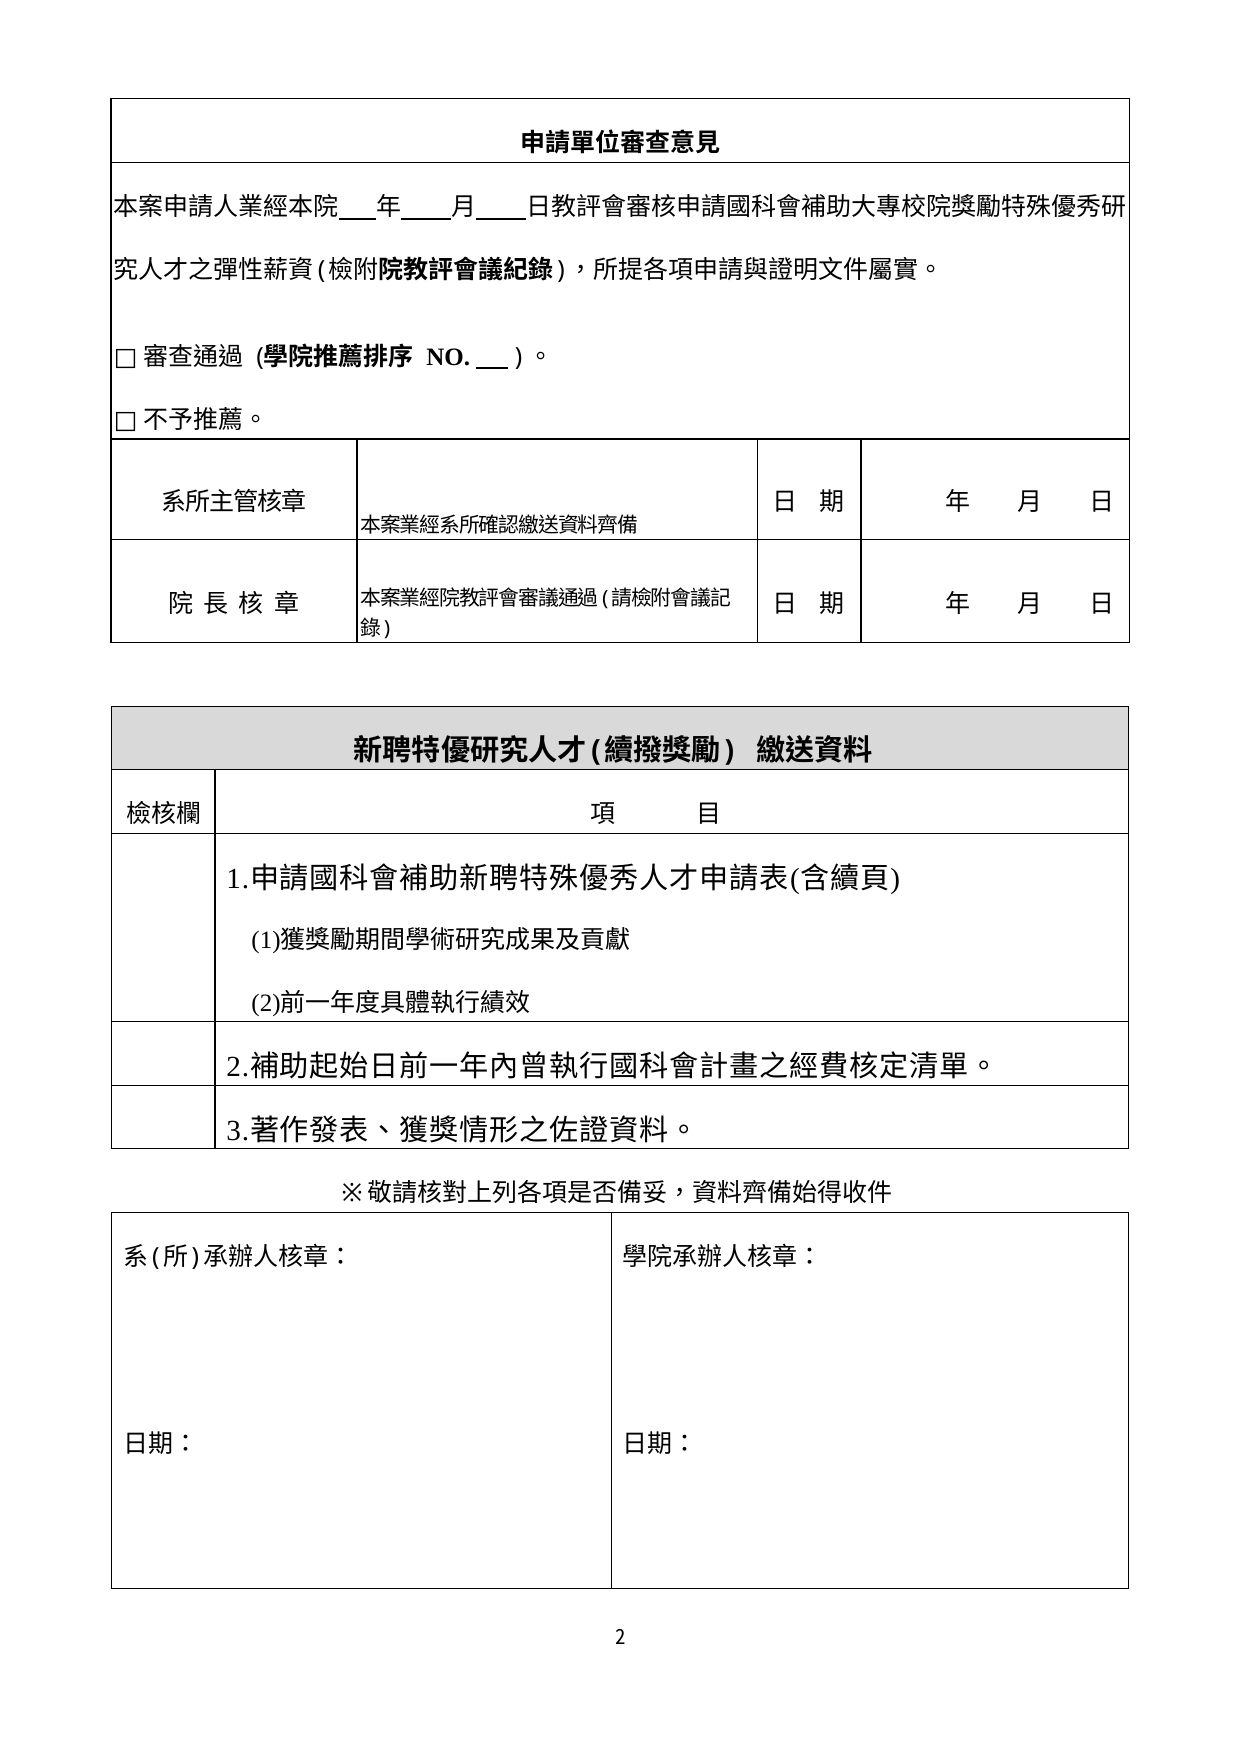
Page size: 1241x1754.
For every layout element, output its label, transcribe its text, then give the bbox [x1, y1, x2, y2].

table_cell 本案業經系所確認繳送資料齊備 [358, 440, 757, 538]
table_cell 系(所)承辦人核章： 日期： [112, 1213, 611, 1588]
table_cell 日 期 [758, 540, 860, 641]
table_cell 項 目 [216, 770, 1128, 833]
table_cell 3.著作發表、獲獎情形之佐證資料。 [216, 1086, 1128, 1148]
table_cell 檢核欄 [112, 770, 214, 833]
table_cell [112, 834, 214, 1021]
table_cell ※敬請核對上列各項是否備妥，資料齊備始得收件 [112, 1149, 1129, 1212]
table_cell [112, 1022, 214, 1085]
table_cell 本案申請人業經本院 年 月 日教評會審核申請國科會補助大專校院獎勵特殊優秀研究人才之彈性薪資(檢附院教評會議紀錄)，所提各項申請與證明文件屬實。 □ 審查通過 (學院推薦排序 NO. ) 。 □ 不予推薦。 [112, 163, 1129, 438]
table_cell 年 月 日 [862, 540, 1129, 641]
table_cell 2.補助起始日前一年內曾執行國科會計畫之經費核定清單。 [216, 1022, 1128, 1085]
table_header 新聘特優研究人才(續撥獎勵) 繳送資料 [112, 707, 1128, 769]
table_cell 院 長 核 章 [112, 540, 356, 641]
table_cell 1.申請國科會補助新聘特殊優秀人才申請表(含續頁) (1)獲獎勵期間學術研究成果及貢獻 (2)前一年度具體執行績效 [216, 834, 1128, 1021]
table_cell 申請單位審查意見 [112, 99, 1129, 162]
table_cell 日 期 [758, 440, 860, 538]
table_cell [112, 1086, 214, 1148]
table_cell 學院承辦人核章： 日期： [612, 1213, 1128, 1588]
table_cell 系所主管核章 [112, 440, 356, 538]
table_cell 本案業經院教評會審議通過(請檢附會議記錄) [358, 540, 757, 641]
table_cell 年 月 日 [862, 440, 1129, 538]
